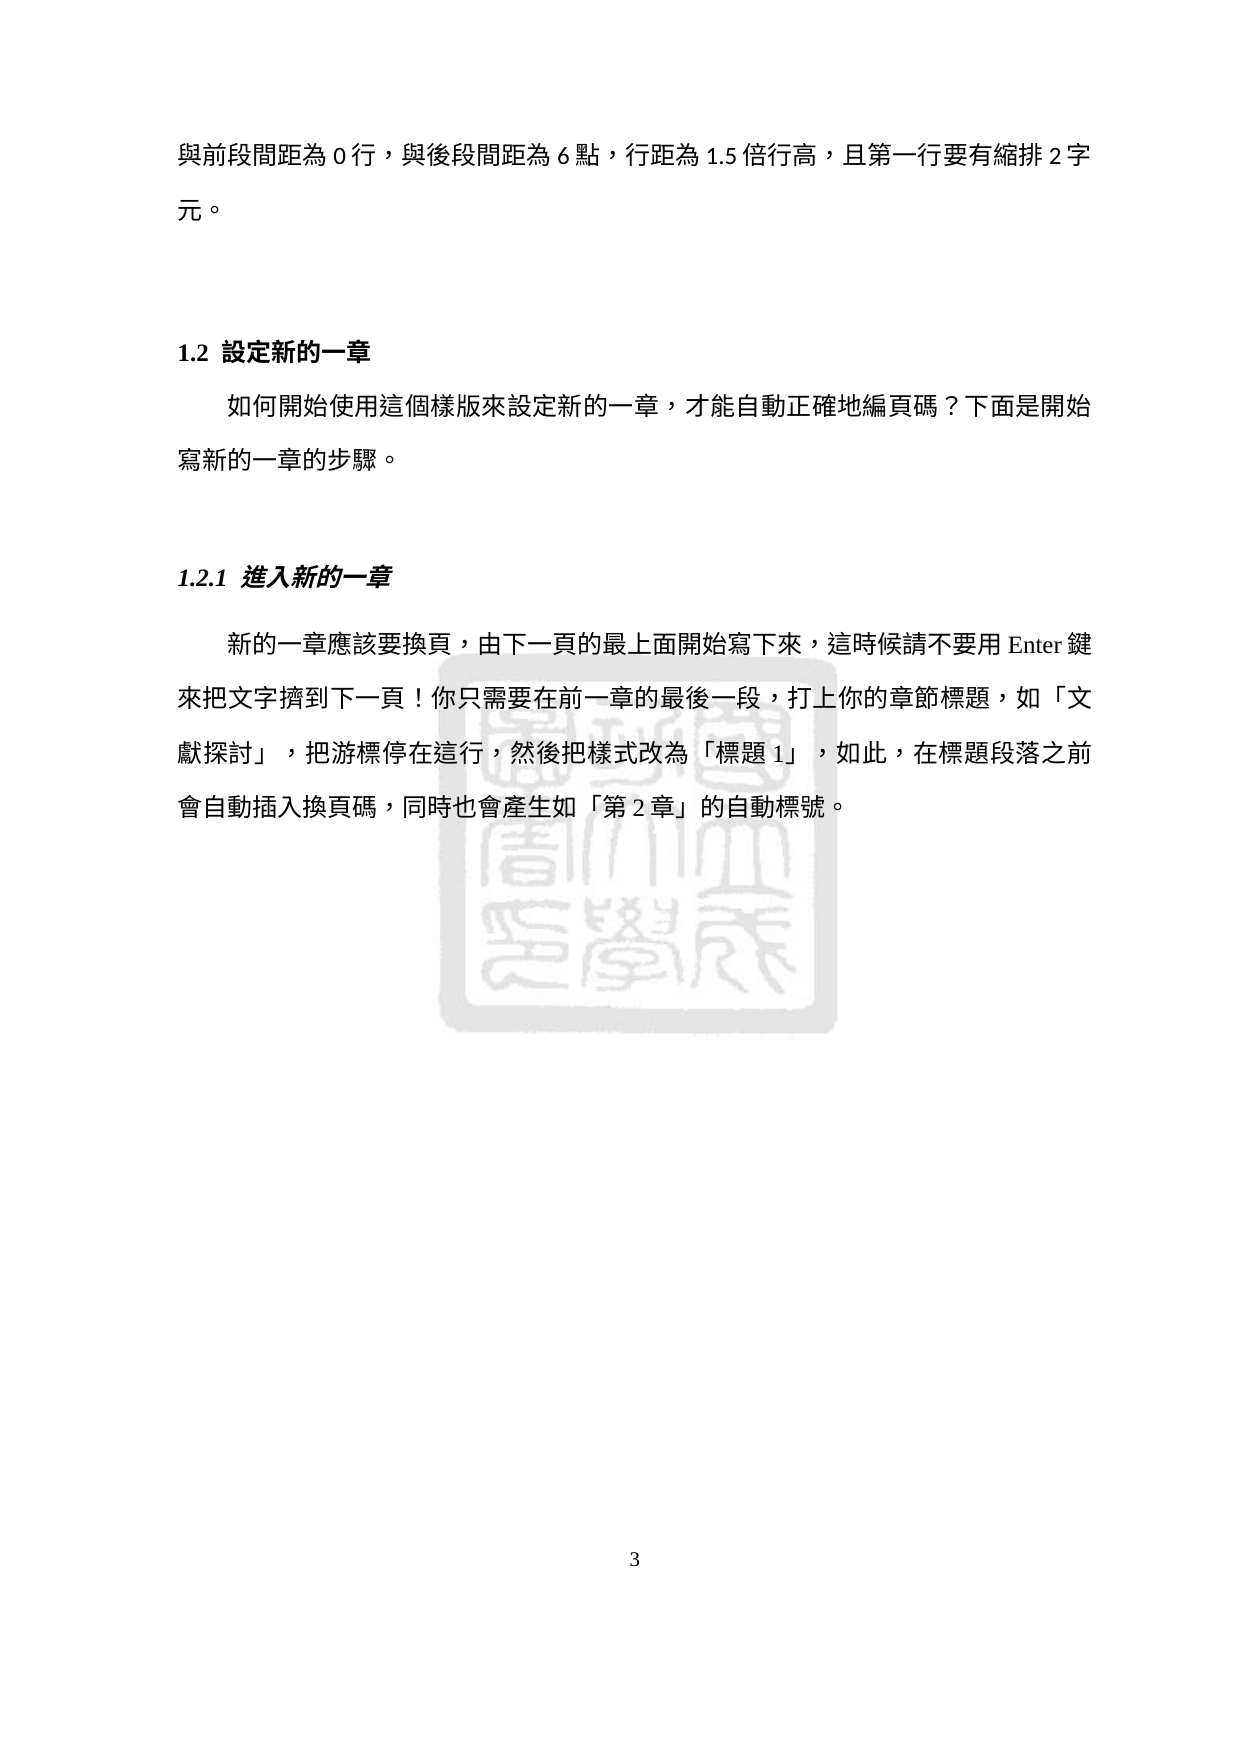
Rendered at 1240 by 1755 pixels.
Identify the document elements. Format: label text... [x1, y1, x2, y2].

subtitle 設定新的一章 [177, 332, 1092, 368]
text 新的一章應該要換頁，由下一頁的最上面開始寫下來，這時候請不要用Enter鍵來把文字擠到下一頁！你只需要在前一章的最後一段，打上你的章節標題，如「文獻探討」，把游標停在這行，然後把樣式改為「標題1」，如此，在標題段落之前會自動插入換頁碼，同時也會產生如「第2章」的自動標號。 [177, 624, 1092, 824]
text 如何開始使用這個樣版來設定新的一章，才能自動正確地編頁碼？下面是開始寫新的一章的步驟。 [177, 386, 1092, 477]
subtitle 進入新的一章 [177, 558, 1092, 594]
text 所有規定的文字格式，都已在這份樣版的「樣式」中設定好了。每一章的標題，例如：第 3 章 研究方法，應該使用「標題1」的樣式，其字型為標楷體，14點，粗體，文字置中，與後段間距為3.5行。第二層級的小節標題，例如：3.1 受測者資料，應使用「標題2」之樣式，其字型為新細明體，12點，粗體，靠左對齊，與前段間距為3.5行，與後段間距為6點。第三層級的小節標題，例如：3.1.1 大學部學生，應使用「標題3」之樣式，其字型為新細明體，12點，粗斜體，靠左對齊，與前段間距為2行，與後段間距為6點。第四層級的小節標題，例如：3.1.1.1 受測者性別，應使用「標題4 」之樣式，字型為新細明體，12點，加底線，不加粗，靠左對齊，且第一行縮排2字元。與前段間距為1.5行，與後段間距為6點。最後，內文應使用「本文」樣式（不是「內文」樣式），其字型為新細明體，12點字，文字左右對齊，與前段間距為0行，與後段間距為6點，行距為1.5倍行高，且第一行要有縮排2字元。 [177, 136, 1092, 226]
